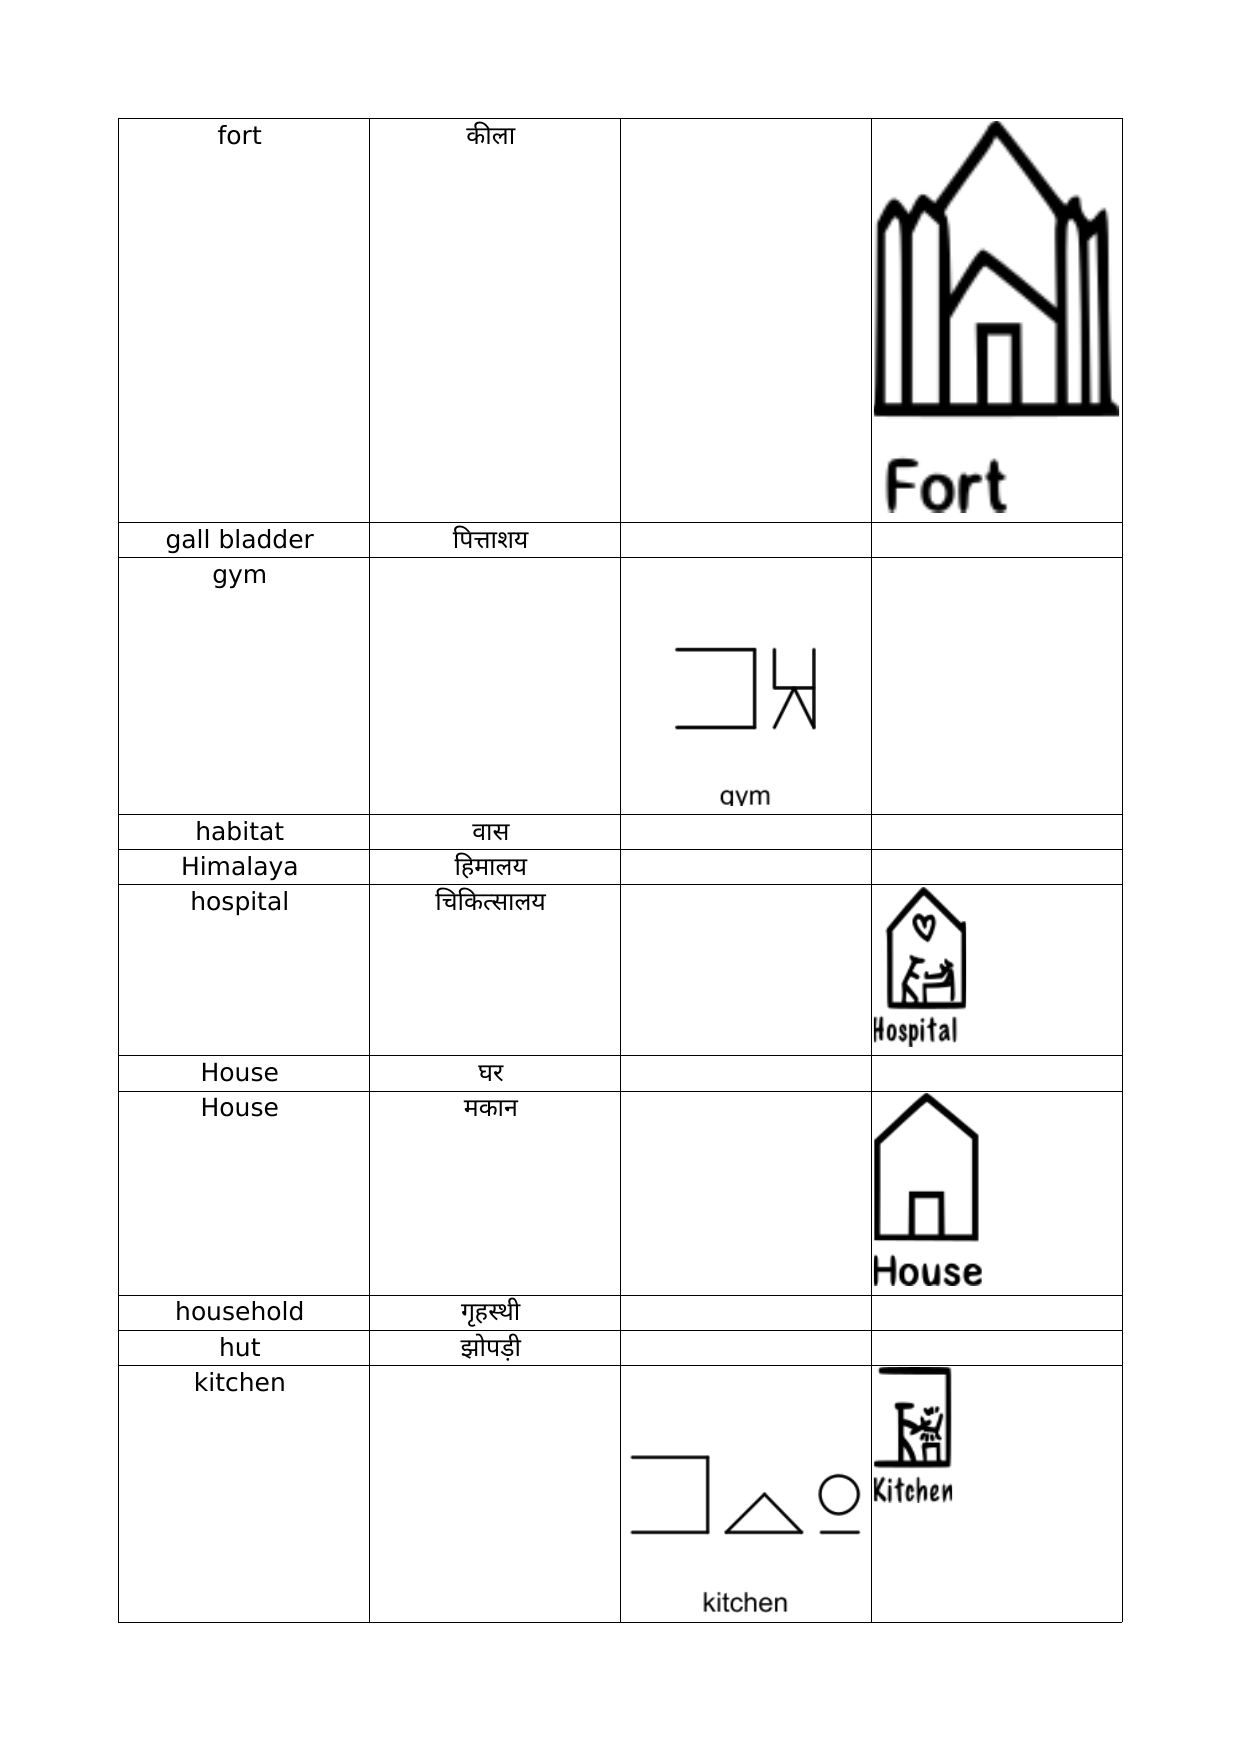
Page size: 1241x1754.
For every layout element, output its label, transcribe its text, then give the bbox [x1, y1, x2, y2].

table_cell habitat [119, 815, 369, 849]
table_cell [621, 119, 871, 522]
picture [873, 887, 967, 1047]
picture [622, 1367, 869, 1613]
table_cell [872, 1056, 1122, 1091]
table_cell झोपड़ी [370, 1331, 620, 1365]
table_cell [872, 1296, 1122, 1330]
picture [622, 560, 869, 806]
table_cell [621, 558, 871, 814]
table_cell House [119, 1056, 369, 1091]
table_cell [621, 850, 871, 884]
table_cell हिमालय [370, 850, 620, 884]
table_cell kitchen [119, 1366, 369, 1622]
table_cell [872, 558, 1122, 814]
table_cell [370, 1366, 620, 1622]
table_cell [621, 1056, 871, 1091]
table_cell पित्ताशय [370, 523, 620, 557]
table_cell [621, 523, 871, 557]
table_cell [621, 885, 871, 1055]
table_cell चिकित्सालय [370, 885, 620, 1055]
table_cell [872, 523, 1122, 557]
table_cell [621, 1296, 871, 1330]
table_cell [872, 1331, 1122, 1365]
table_cell fort [119, 119, 369, 522]
table_cell [621, 1366, 871, 1622]
table_cell घर [370, 1056, 620, 1091]
table_cell [621, 1331, 871, 1365]
picture [873, 1093, 982, 1286]
picture [873, 121, 1120, 513]
table_cell [621, 815, 871, 849]
table_cell [621, 1092, 871, 1294]
table_cell वास [370, 815, 620, 849]
table_cell कीला [370, 119, 620, 522]
table_cell Himalaya [119, 850, 369, 884]
table_cell gym [119, 558, 369, 814]
picture [873, 1367, 953, 1503]
table_cell hut [119, 1331, 369, 1365]
table_cell House [119, 1092, 369, 1294]
table_cell household [119, 1296, 369, 1330]
table_cell [872, 119, 1122, 522]
table_cell गृहस्थी [370, 1296, 620, 1330]
table_cell hospital [119, 885, 369, 1055]
table_cell [872, 1092, 1122, 1294]
table_cell gall bladder [119, 523, 369, 557]
table_cell [872, 1366, 1122, 1622]
table_cell [872, 815, 1122, 849]
table_cell [872, 850, 1122, 884]
table_cell [370, 558, 620, 814]
table_cell मकान [370, 1092, 620, 1294]
table_cell [872, 885, 1122, 1055]
